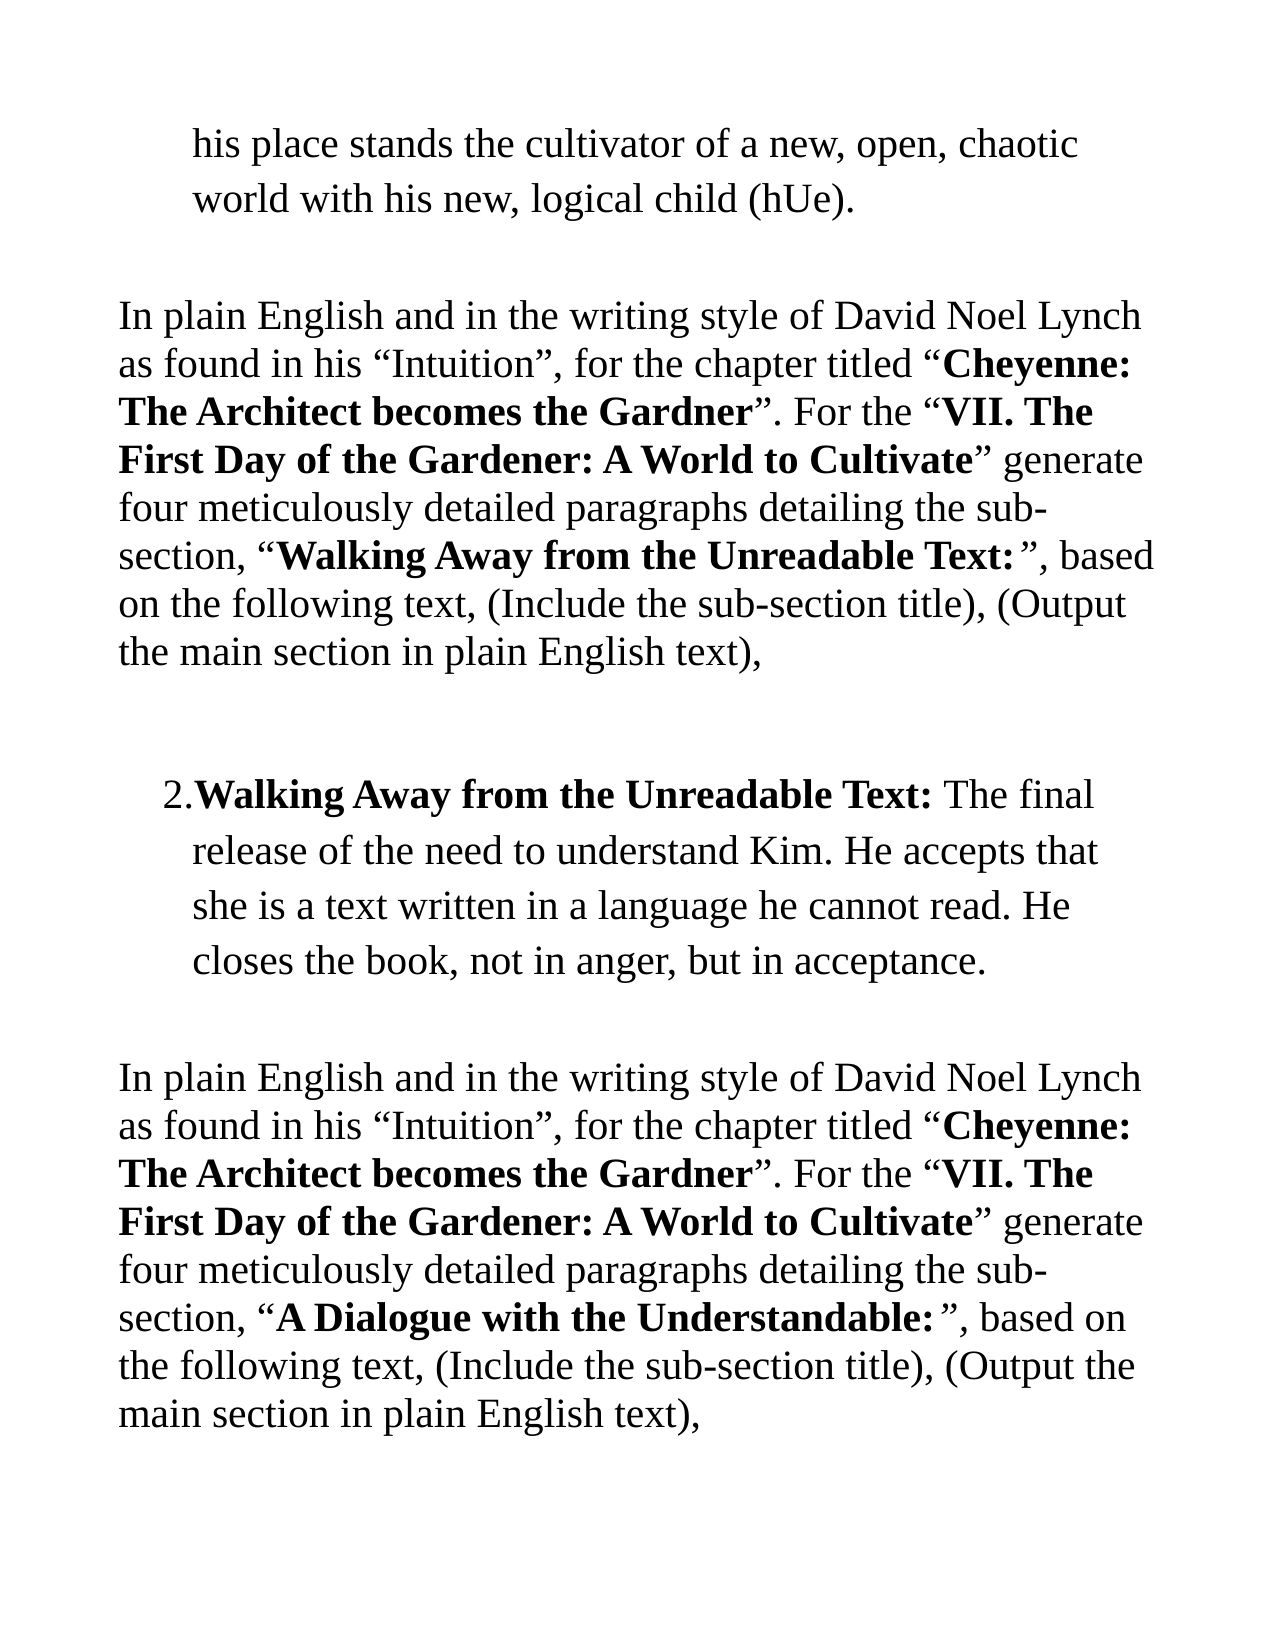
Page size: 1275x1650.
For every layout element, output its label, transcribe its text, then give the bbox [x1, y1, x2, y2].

text In plain English and in the writing style of David Noel Lynch as found in his “Intuition”, for the chapter titled “Cheyenne: The Architect becomes the Gardner”. For the “VII. The First Day of the Gardener: A World to Cultivate” generate four meticulously detailed paragraphs detailing the sub-section, “Walking Away from the Unreadable Text:”, based on the following text, (Include the sub-section title), (Output the main section in plain English text), [118, 291, 1157, 674]
text In plain English and in the writing style of David Noel Lynch as found in his “Intuition”, for the chapter titled “Cheyenne: The Architect becomes the Gardner”. For the “VII. The First Day of the Gardener: A World to Cultivate” generate four meticulously detailed paragraphs detailing the sub-section, “A Dialogue with the Understandable:”, based on the following text, (Include the sub-section title), (Output the main section in plain English text), [118, 1053, 1157, 1436]
list Walking Away from the Unreadable Text: The final release of the need to understand Kim. He accepts that she is a text written in a language he cannot read. He closes the book, not in anger, but in acceptance. [162, 770, 1157, 983]
list his place stands the cultivator of a new, open, chaotic world with his new, logical child (hUe). [162, 118, 1157, 221]
